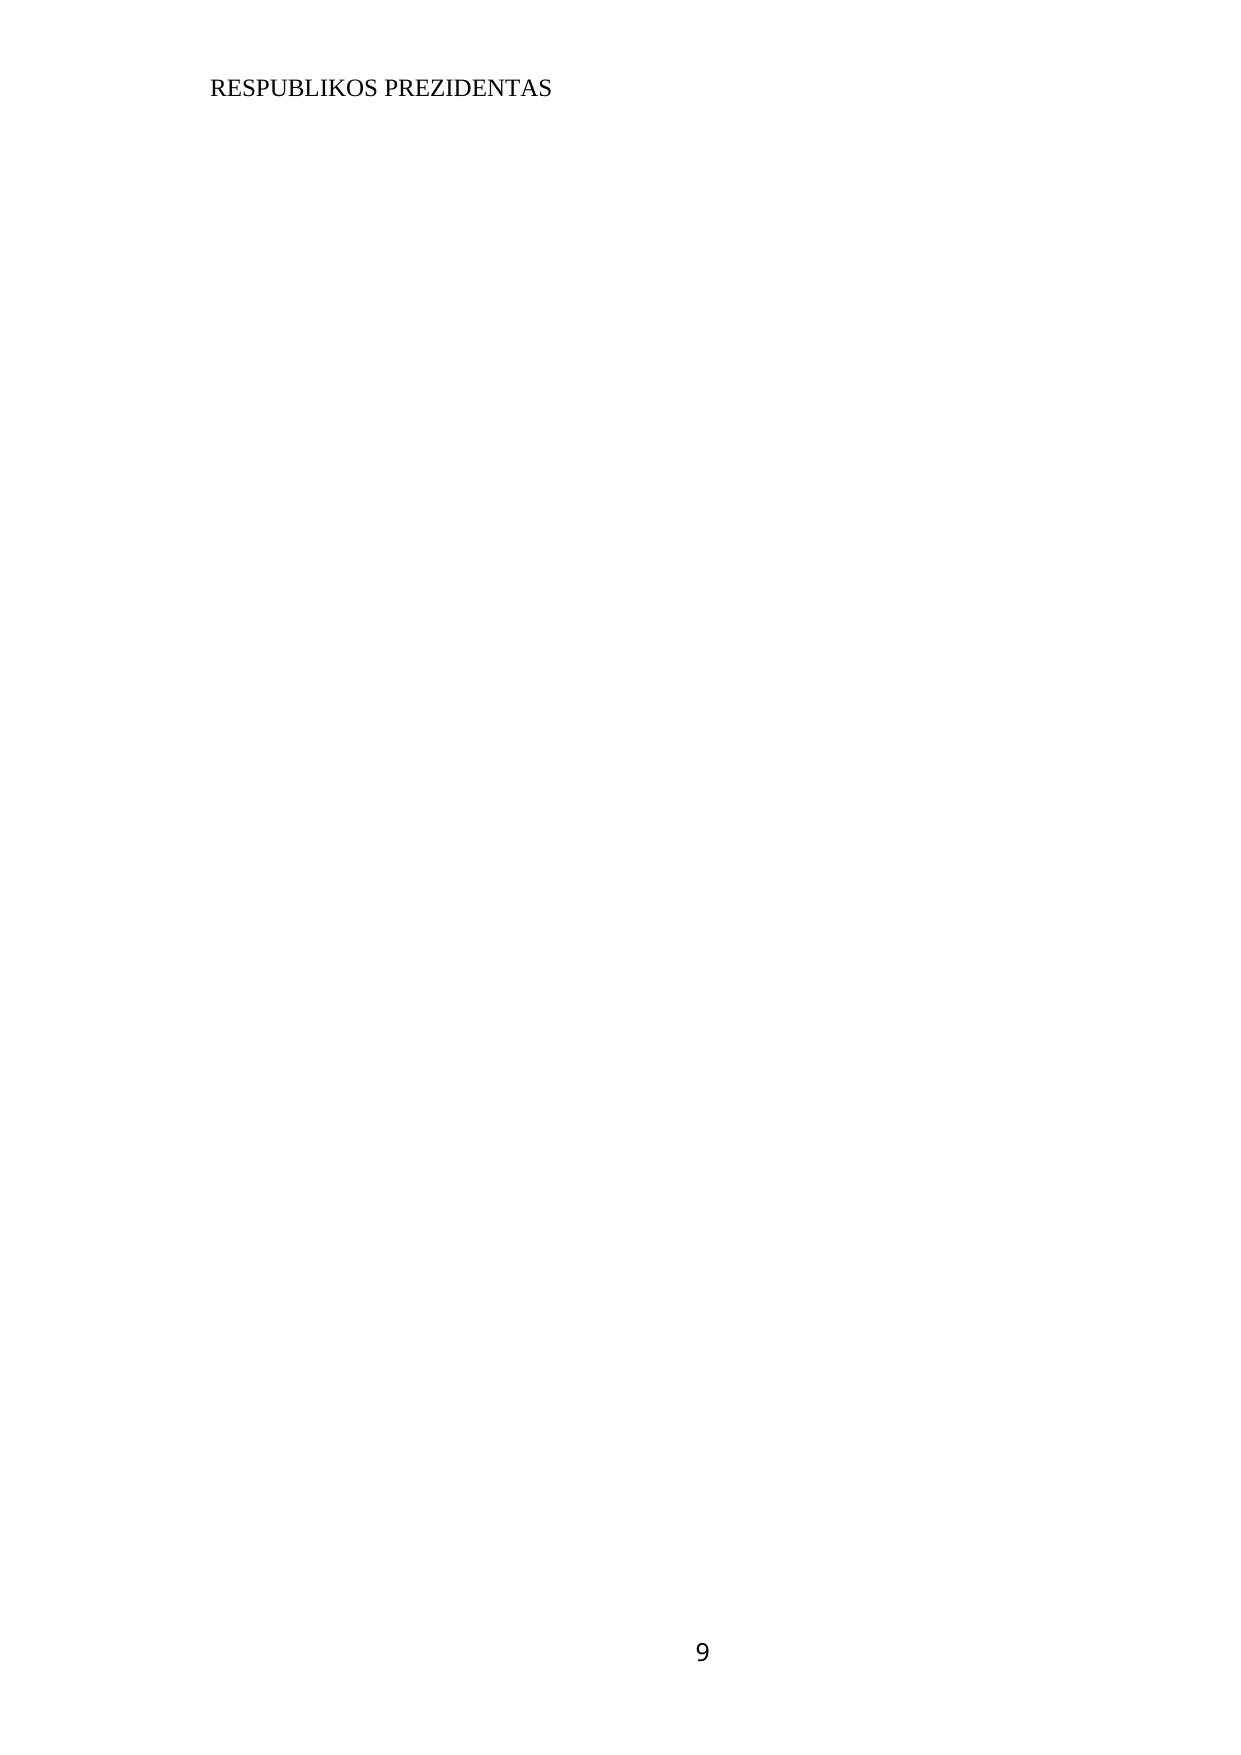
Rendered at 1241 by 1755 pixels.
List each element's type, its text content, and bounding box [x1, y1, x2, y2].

text RESPUBLIKOS PREZIDENTAS [210, 73, 1120, 102]
